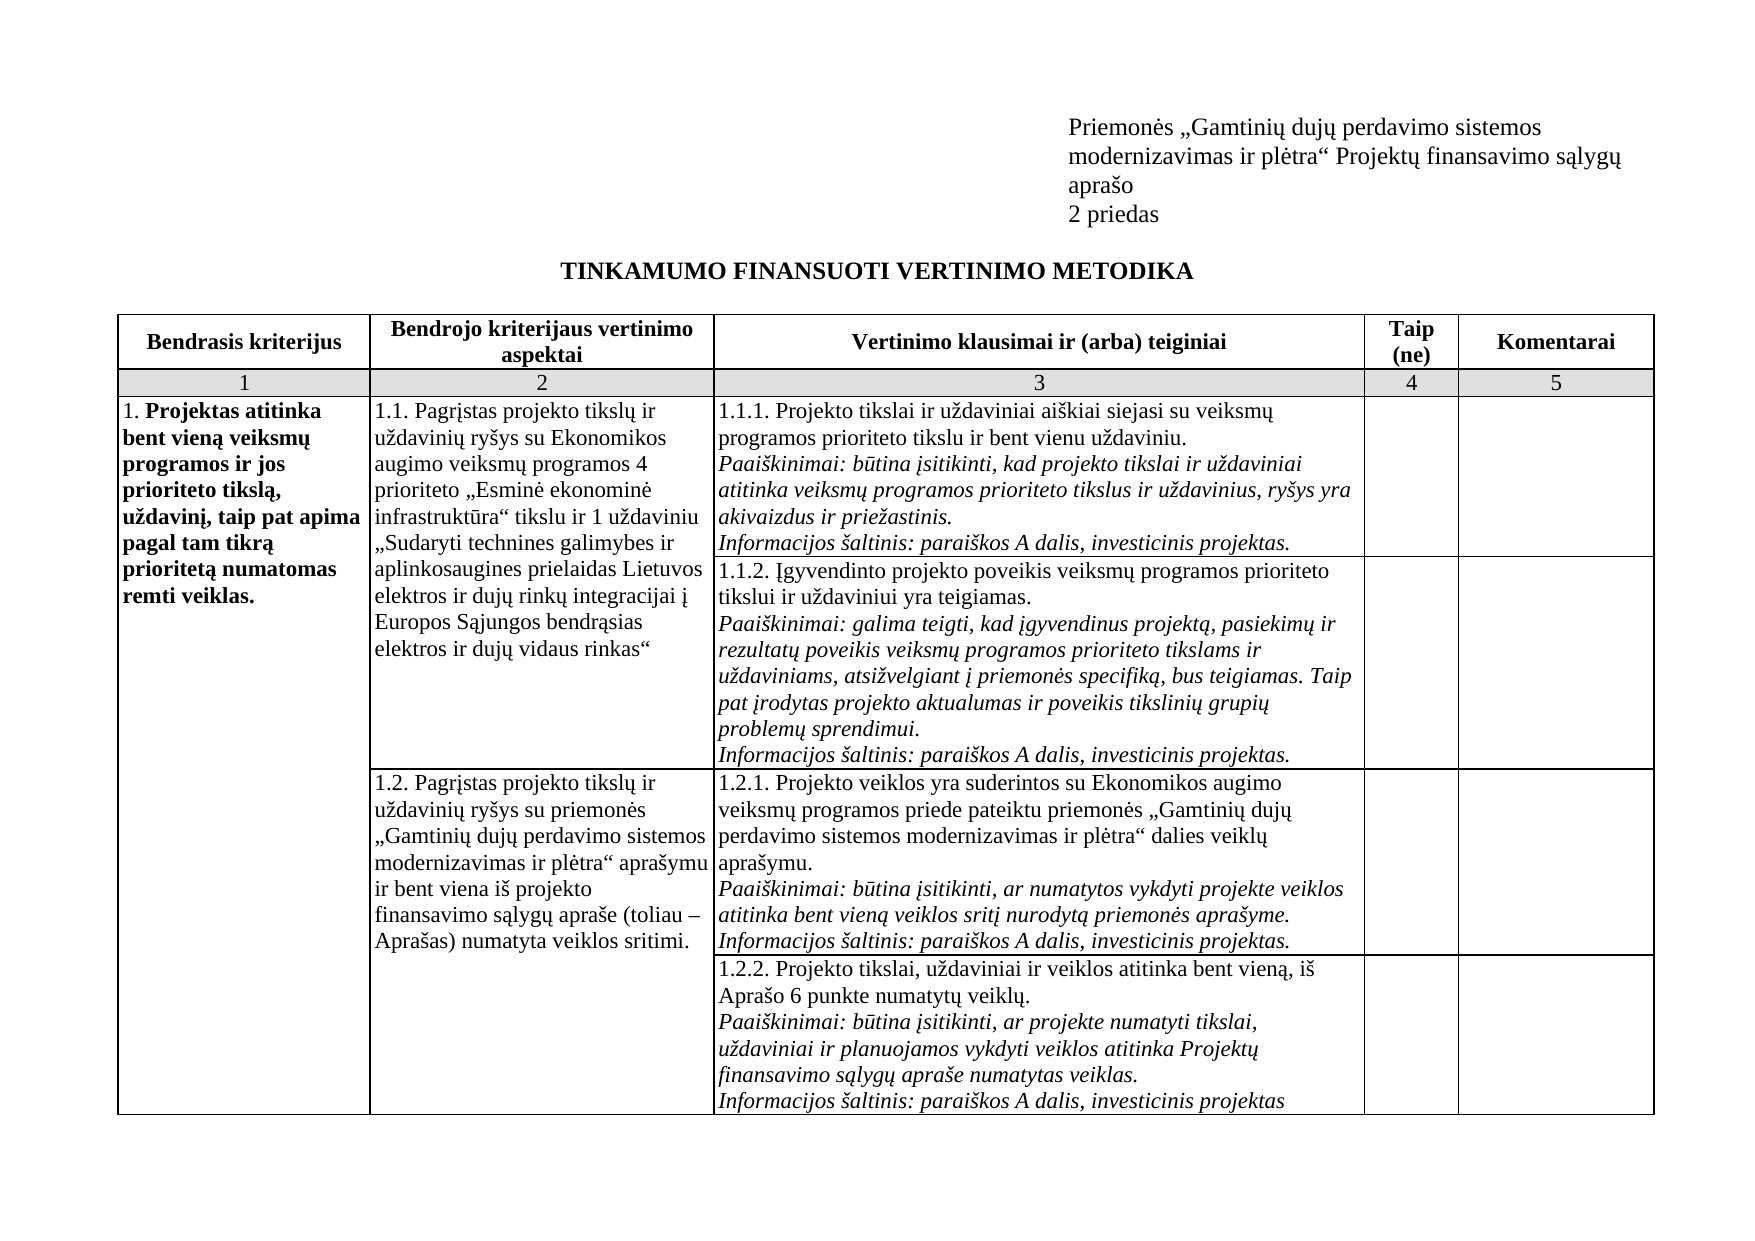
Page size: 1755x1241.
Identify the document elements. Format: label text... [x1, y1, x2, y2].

table_cell 1.2.2. Projekto tikslai, uždaviniai ir veiklos atitinka bent vieną, iš Aprašo 6 punkte numatytų veiklų. Paaiškinimai: būtina įsitikinti, ar projekte numatyti tikslai, uždaviniai ir planuojamos vykdyti veiklos atitinka Projektų finansavimo sąlygų apraše numatytas veiklas. Informacijos šaltinis: paraiškos A dalis, investicinis projektas [715, 956, 1364, 1114]
table_header Bendrojo kriterijaus vertinimo aspektai [371, 315, 713, 368]
table_cell 3 [715, 370, 1364, 396]
table_header Komentarai [1459, 315, 1653, 368]
table_header Bendrasis kriterijus [119, 315, 369, 368]
table_cell 1 [119, 370, 369, 396]
table_header Taip (ne) [1365, 315, 1458, 368]
table_cell 1.2.1. Projekto veiklos yra suderintos su Ekonomikos augimo veiksmų programos priede pateiktu priemonės „Gamtinių dujų perdavimo sistemos modernizavimas ir plėtra“ dalies veiklų aprašymu. Paaiškinimai: būtina įsitikinti, ar numatytos vykdyti projekte veiklos atitinka bent vieną veiklos sritį nurodytą priemonės aprašyme. Informacijos šaltinis: paraiškos A dalis, investicinis projektas. [715, 770, 1364, 954]
table_cell [1459, 956, 1653, 1114]
text Priemonės „Gamtinių dujų perdavimo sistemos [1068, 112, 1636, 141]
text 2 priedas [1068, 199, 1636, 227]
table_cell [1365, 557, 1458, 768]
table_cell [1459, 397, 1653, 556]
table_cell [1459, 557, 1653, 768]
table_cell 1.1.1. Projekto tikslai ir uždaviniai aiškiai siejasi su veiksmų programos prioriteto tikslu ir bent vienu uždaviniu. Paaiškinimai: būtina įsitikinti, kad projekto tikslai ir uždaviniai atitinka veiksmų programos prioriteto tikslus ir uždavinius, ryšys yra akivaizdus ir priežastinis. Informacijos šaltinis: paraiškos A dalis, investicinis projektas. [715, 397, 1364, 556]
table_cell 1.1.2. Įgyvendinto projekto poveikis veiksmų programos prioriteto tikslui ir uždaviniui yra teigiamas. Paaiškinimai: galima teigti, kad įgyvendinus projektą, pasiekimų ir rezultatų poveikis veiksmų programos prioriteto tikslams ir uždaviniams, atsižvelgiant į priemonės specifiką, bus teigiamas. Taip pat įrodytas projekto aktualumas ir poveikis tikslinių grupių problemų sprendimui. Informacijos šaltinis: paraiškos A dalis, investicinis projektas. [715, 557, 1364, 768]
table_cell [1459, 770, 1653, 954]
text TINKAMUMO FINANSUOTI VERTINIMO METODIKA [118, 256, 1636, 285]
table_cell [1365, 956, 1458, 1114]
table_cell 5 [1459, 370, 1653, 396]
table_cell [1365, 397, 1458, 556]
table_cell 1.1. Pagrįstas projekto tikslų ir uždavinių ryšys su Ekonomikos augimo veiksmų programos 4 prioriteto „Esminė ekonominė infrastruktūra“ tikslu ir 1 uždaviniu „Sudaryti technines galimybes ir aplinkosaugines prielaidas Lietuvos elektros ir dujų rinkų integracijai į Europos Sąjungos bendrąsias elektros ir dujų vidaus rinkas“ [371, 397, 713, 768]
table_header Vertinimo klausimai ir (arba) teiginiai [715, 315, 1364, 368]
table_cell 2 [371, 370, 713, 396]
table_cell 1. Projektas atitinka bent vieną veiksmų programos ir jos prioriteto tikslą, uždavinį, taip pat apima pagal tam tikrą prioritetą numatomas remti veiklas. [119, 397, 369, 1114]
table_cell 1.2. Pagrįstas projekto tikslų ir uždavinių ryšys su priemonės „Gamtinių dujų perdavimo sistemos modernizavimas ir plėtra“ aprašymu ir bent viena iš projekto finansavimo sąlygų apraše (toliau – Aprašas) numatyta veiklos sritimi. [371, 770, 713, 1114]
table_cell [1365, 770, 1458, 954]
table_cell 4 [1365, 370, 1458, 396]
text modernizavimas ir plėtra“ Projektų finansavimo sąlygų aprašo [1068, 141, 1636, 199]
